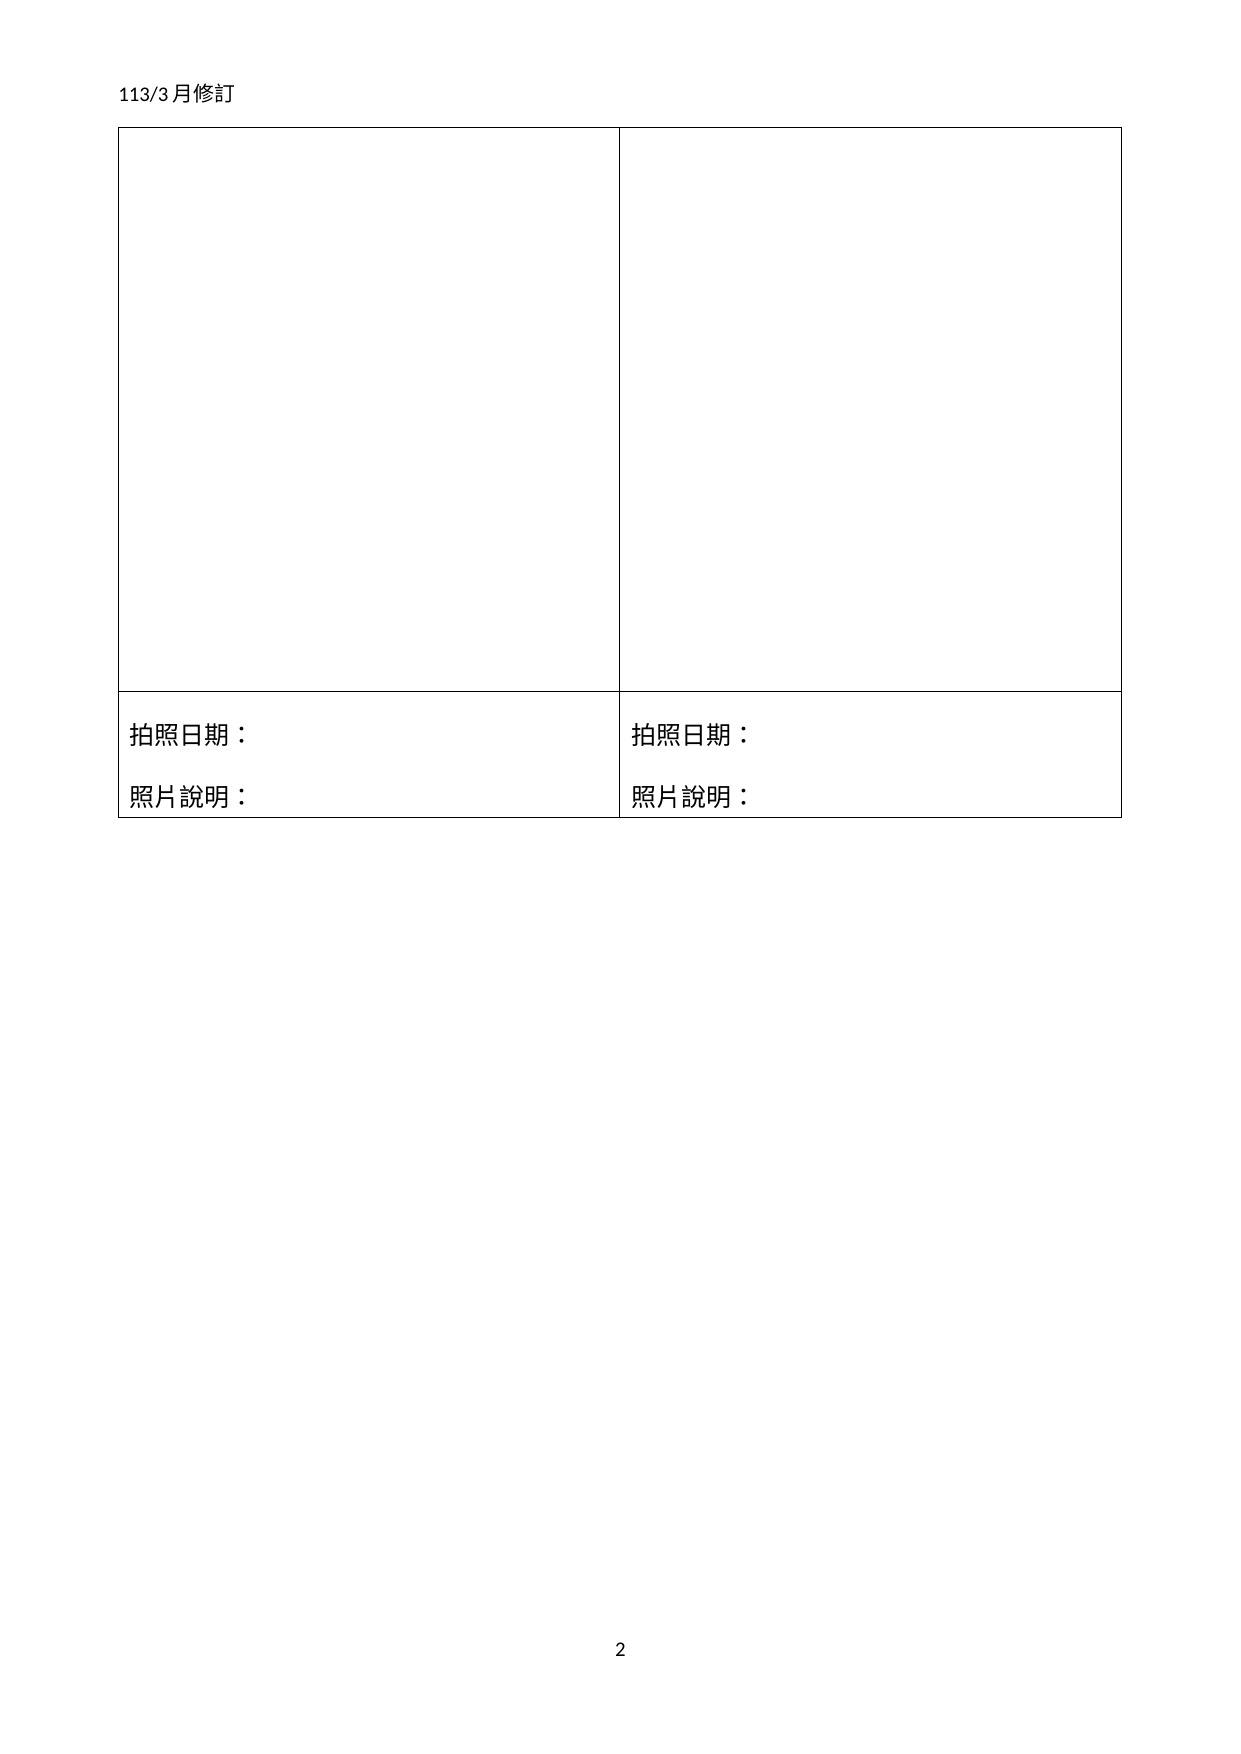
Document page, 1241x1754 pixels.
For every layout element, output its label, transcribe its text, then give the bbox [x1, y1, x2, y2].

table_cell 拍照日期： 照片說明： [119, 692, 619, 817]
table_cell [620, 128, 1121, 691]
table_cell 拍照日期： 照片說明： [620, 692, 1121, 817]
table_cell [119, 128, 619, 691]
